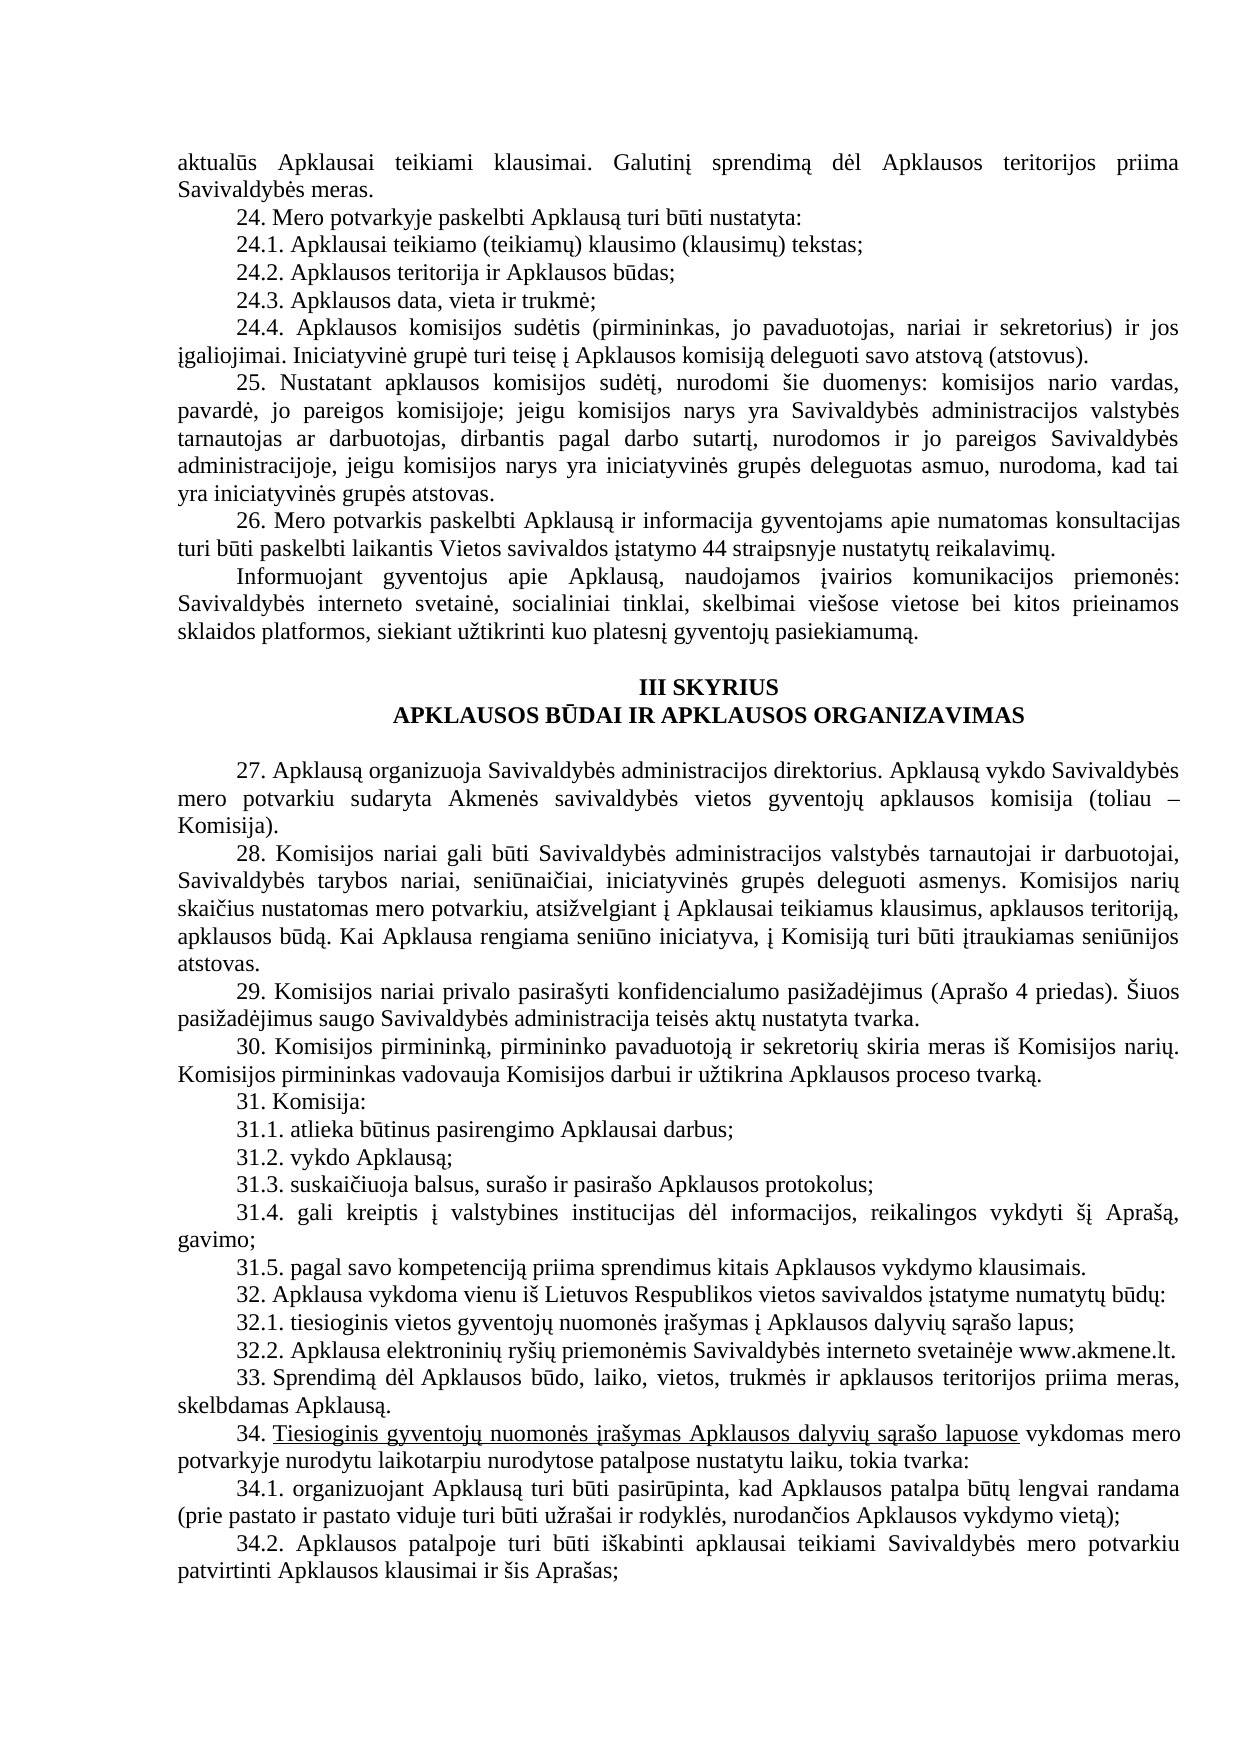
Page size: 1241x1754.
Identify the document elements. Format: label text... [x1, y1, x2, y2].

text 24.1. Apklausai teikiamo (teikiamų) klausimo (klausimų) tekstas; [177, 230, 1181, 258]
text 24.3. Apklausos data, vieta ir trukmė; [177, 286, 1181, 313]
text 34. Tiesioginis gyventojų nuomonės įrašymas Apklausos dalyvių sąrašo lapuose vykdomas mero potvarkyje nurodytu laikotarpiu nurodytose patalpose nustatytu laiku, tokia tvarka: [177, 1418, 1181, 1474]
text 27. Apklausą organizuoja Savivaldybės administracijos direktorius. Apklausą vykdo Savivaldybės mero potvarkiu sudaryta Akmenės savivaldybės vietos gyventojų apklausos komisija (toliau – Komisija). [177, 756, 1181, 839]
text 26. Mero potvarkis paskelbti Apklausą ir informacija gyventojams apie numatomas konsultacijas turi būti paskelbti laikantis Vietos savivaldos įstatymo 44 straipsnyje nustatytų reikalavimų. [177, 506, 1181, 562]
text APKLAUSOS BŪDAI IR APKLAUSOS ORGANIZAVIMAS [177, 701, 1181, 728]
text 32. Apklausa vykdoma vienu iš Lietuvos Respublikos vietos savivaldos įstatyme numatytų būdų: [177, 1281, 1181, 1308]
text 32.1. tiesioginis vietos gyventojų nuomonės įrašymas į Apklausos dalyvių sąrašo lapus; [177, 1308, 1181, 1336]
text 31.1. atlieka būtinus pasirengimo Apklausai darbus; [177, 1115, 1181, 1142]
text 25. Nustatant apklausos komisijos sudėtį, nurodomi šie duomenys: komisijos nario vardas, pavardė, jo pareigos komisijoje; jeigu komisijos narys yra Savivaldybės administracijos valstybės tarnautojas ar darbuotojas, dirbantis pagal darbo sutartį, nurodomos ir jo pareigos Savivaldybės administracijoje, jeigu komisijos narys yra iniciatyvinės grupės deleguotas asmuo, nurodoma, kad tai yra iniciatyvinės grupės atstovas. [177, 368, 1181, 506]
text 24.4. Apklausos komisijos sudėtis (pirmininkas, jo pavaduotojas, nariai ir sekretorius) ir jos įgaliojimai. Iniciatyvinė grupė turi teisę į Apklausos komisiją deleguoti savo atstovą (atstovus). [177, 313, 1181, 368]
text Informuojant gyventojus apie Apklausą, naudojamos įvairios komunikacijos priemonės: Savivaldybės interneto svetainė, socialiniai tinklai, skelbimai viešose vietose bei kitos prieinamos sklaidos platformos, siekiant užtikrinti kuo platesnį gyventojų pasiekiamumą. [177, 562, 1181, 644]
text 34.2. Apklausos patalpoje turi būti iškabinti apklausai teikiami Savivaldybės mero potvarkiu patvirtinti Apklausos klausimai ir šis Aprašas; [177, 1529, 1181, 1584]
text 31.2. vykdo Apklausą; [177, 1142, 1181, 1170]
text 33. Sprendimą dėl Apklausos būdo, laiko, vietos, trukmės ir apklausos teritorijos priima meras, skelbdamas Apklausą. [177, 1363, 1181, 1418]
text 24.2. Apklausos teritorija ir Apklausos būdas; [177, 258, 1181, 286]
text 29. Komisijos nariai privalo pasirašyti konfidencialumo pasižadėjimus (Aprašo 4 priedas). Šiuos pasižadėjimus saugo Savivaldybės administracija teisės aktų nustatyta tvarka. [177, 977, 1181, 1032]
text 31.4. gali kreiptis į valstybines institucijas dėl informacijos, reikalingos vykdyti šį Aprašą, gavimo; [177, 1198, 1181, 1253]
text 34.1. organizuojant Apklausą turi būti pasirūpinta, kad Apklausos patalpa būtų lengvai randama (prie pastato ir pastato viduje turi būti užrašai ir rodyklės, nurodančios Apklausos vykdymo vietą); [177, 1474, 1181, 1529]
text 30. Komisijos pirmininką, pirmininko pavaduotoją ir sekretorių skiria meras iš Komisijos narių. Komisijos pirmininkas vadovauja Komisijos darbui ir užtikrina Apklausos proceso tvarką. [177, 1032, 1181, 1087]
text 31.5. pagal savo kompetenciją priima sprendimus kitais Apklausos vykdymo klausimais. [177, 1253, 1181, 1281]
text 31.3. suskaičiuoja balsus, surašo ir pasirašo Apklausos protokolus; [177, 1170, 1181, 1198]
text 31. Komisija: [177, 1087, 1181, 1115]
text 28. Komisijos nariai gali būti Savivaldybės administracijos valstybės tarnautojai ir darbuotojai, Savivaldybės tarybos nariai, seniūnaičiai, iniciatyvinės grupės deleguoti asmenys. Komisijos narių skaičius nustatomas mero potvarkiu, atsižvelgiant į Apklausai teikiamus klausimus, apklausos teritoriją, apklausos būdą. Kai Apklausa rengiama seniūno iniciatyva, į Komisiją turi būti įtraukiamas seniūnijos atstovas. [177, 839, 1181, 977]
text 32.2. Apklausa elektroninių ryšių priemonėmis Savivaldybės interneto svetainėje www.akmene.lt. [177, 1336, 1181, 1363]
text 24. Mero potvarkyje paskelbti Apklausą turi būti nustatyta: [177, 203, 1181, 230]
text aktualūs Apklausai teikiami klausimai. Galutinį sprendimą dėl Apklausos teritorijos priima Savivaldybės meras. [177, 148, 1181, 203]
text III SKYRIUS [177, 673, 1181, 701]
